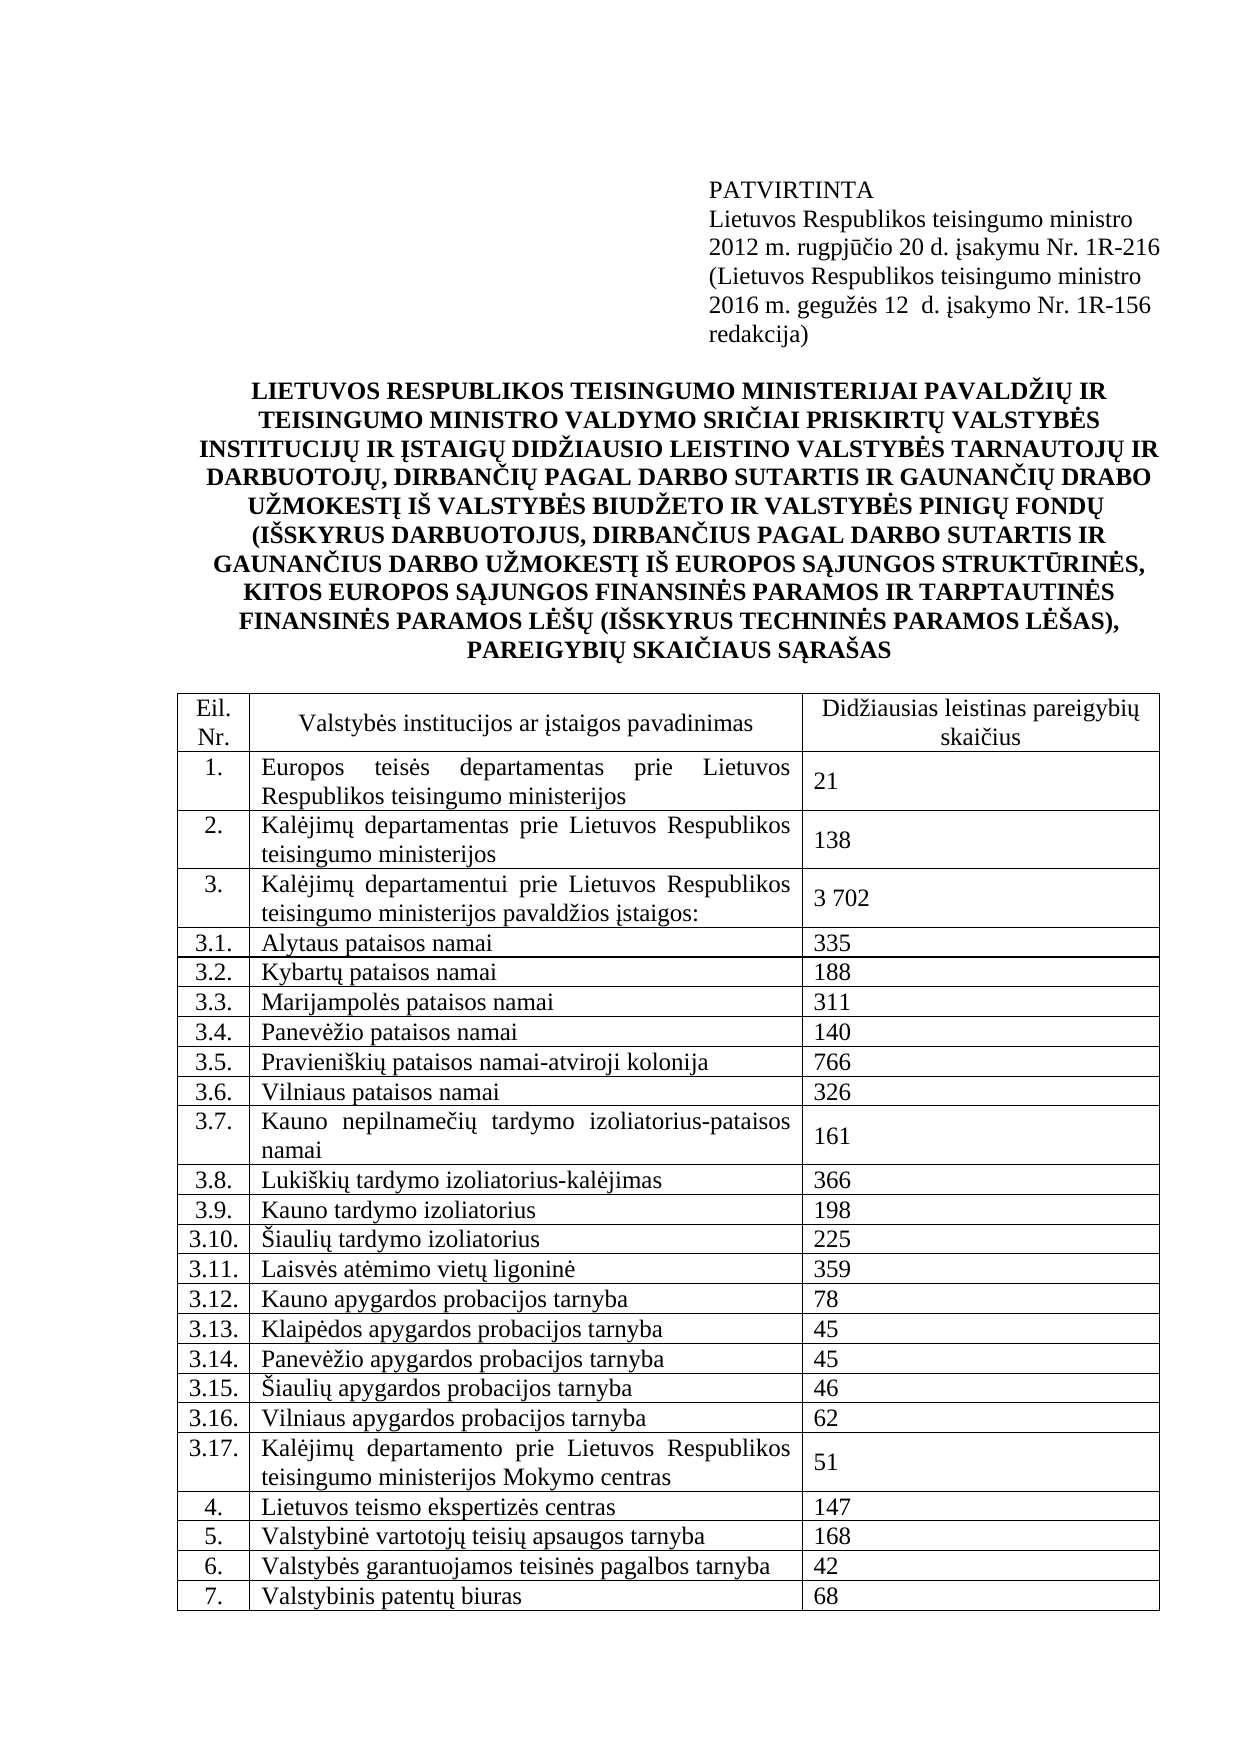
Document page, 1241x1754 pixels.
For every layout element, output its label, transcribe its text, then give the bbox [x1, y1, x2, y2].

table_cell Lietuvos teismo ekspertizės centras [250, 1492, 802, 1520]
table_cell 3.5. [178, 1047, 249, 1076]
table_cell 51 [803, 1433, 1159, 1491]
text Lietuvos Respublikos teisingumo ministro 2012 m. rugpjūčio 20 d. įsakymu Nr. 1R-216 (Lietuvos Respublikos teisingumo ministro 2016 m. gegužės 12 d. įsakymo Nr. 1R-156 [709, 204, 1181, 319]
table_cell 3.8. [178, 1165, 249, 1194]
table_cell 6. [178, 1551, 249, 1580]
table_cell 188 [803, 958, 1159, 986]
table_cell 225 [803, 1225, 1159, 1253]
table_cell 3.3. [178, 987, 249, 1016]
table_cell Laisvės atėmimo vietų ligoninė [250, 1254, 802, 1283]
table_cell Kalėjimų departamentui prie Lietuvos Respublikos teisingumo ministerijos pavaldžios įstaigos: [250, 869, 802, 927]
table_cell Klaipėdos apygardos probacijos tarnyba [250, 1314, 802, 1343]
table_header Valstybės institucijos ar įstaigos pavadinimas [250, 694, 802, 751]
table_cell Alytaus pataisos namai [250, 928, 802, 956]
table_cell 198 [803, 1195, 1159, 1223]
table_cell 7. [178, 1581, 249, 1610]
table_header Didžiausias leistinas pareigybių skaičius [803, 694, 1159, 751]
table_cell Europos teisės departamentas prie Lietuvos Respublikos teisingumo ministerijos [250, 752, 802, 809]
table_cell Kalėjimų departamento prie Lietuvos Respublikos teisingumo ministerijos Mokymo centras [250, 1433, 802, 1491]
table_cell 62 [803, 1403, 1159, 1432]
table_cell 3.16. [178, 1403, 249, 1432]
table_cell 3.9. [178, 1195, 249, 1223]
table_cell 3.10. [178, 1225, 249, 1253]
table_cell 168 [803, 1521, 1159, 1550]
table_cell Kybartų pataisos namai [250, 958, 802, 986]
table_cell 359 [803, 1254, 1159, 1283]
table_cell Vilniaus apygardos probacijos tarnyba [250, 1403, 802, 1432]
table_cell Kauno nepilnamečių tardymo izoliatorius-pataisos namai [250, 1106, 802, 1164]
table_cell 3.17. [178, 1433, 249, 1491]
table_cell 3.7. [178, 1106, 249, 1164]
table_cell Vilniaus pataisos namai [250, 1077, 802, 1105]
table_cell Valstybės garantuojamos teisinės pagalbos tarnyba [250, 1551, 802, 1580]
table_cell 3.14. [178, 1344, 249, 1372]
text PATVIRTINTA [709, 175, 1181, 204]
table_cell Lukiškių tardymo izoliatorius-kalėjimas [250, 1165, 802, 1194]
table_cell 42 [803, 1551, 1159, 1580]
table_cell 21 [803, 752, 1159, 809]
table_cell 3.1. [178, 928, 249, 956]
text (IŠSKYRUS DARBUOTOJUS, DIRBANČIUS PAGAL DARBO SUTARTIS IR GAUNANČIUS DARBO UŽMOKESTĮ IŠ EUROPOS SĄJUNGOS STRUKTŪRINĖS, KITOS EUROPOS SĄJUNGOS FINANSINĖS PARAMOS IR TARPTAUTINĖS FINANSINĖS PARAMOS LĖŠŲ (IŠSKYRUS TECHNINĖS PARAMOS LĖŠAS), PAREIGYBIŲ SKAIČIAUS SĄRAŠAS [177, 520, 1181, 664]
table_cell Kauno apygardos probacijos tarnyba [250, 1284, 802, 1313]
table_cell 46 [803, 1374, 1159, 1402]
table_cell Kalėjimų departamentas prie Lietuvos Respublikos teisingumo ministerijos [250, 811, 802, 868]
table_cell 3.6. [178, 1077, 249, 1105]
table_cell Pravieniškių pataisos namai-atviroji kolonija [250, 1047, 802, 1076]
table_cell 311 [803, 987, 1159, 1016]
table_cell Šiaulių apygardos probacijos tarnyba [250, 1374, 802, 1402]
table_header Eil. Nr. [178, 694, 249, 751]
table_cell 3.12. [178, 1284, 249, 1313]
table_cell Kauno tardymo izoliatorius [250, 1195, 802, 1223]
table_cell 78 [803, 1284, 1159, 1313]
text LIETUVOS RESPUBLIKOS TEISINGUMO MINISTERIJAI PAVALDŽIŲ IR TEISINGUMO MINISTRO VALDYMO SRIČIAI PRISKIRTŲ VALSTYBĖS INSTITUCIJŲ IR ĮSTAIGŲ DIDŽIAUSIO LEISTINO VALSTYBĖS TARNAUTOJŲ IR DARBUOTOJŲ, DIRBANČIŲ PAGAL DARBO SUTARTIS IR GAUNANČIŲ DRABO UŽMOKESTĮ IŠ VALSTYBĖS BIUDŽETO IR VALSTYBĖS PINIGŲ FONDŲ [177, 376, 1181, 520]
table_cell 3.11. [178, 1254, 249, 1283]
table_cell 366 [803, 1165, 1159, 1194]
table_cell 2. [178, 811, 249, 868]
table_cell 335 [803, 928, 1159, 956]
text redakcija) [709, 319, 1181, 347]
table_cell 161 [803, 1106, 1159, 1164]
table_cell Panevėžio pataisos namai [250, 1017, 802, 1046]
table_cell 147 [803, 1492, 1159, 1520]
table_cell 68 [803, 1581, 1159, 1610]
table_cell 3.13. [178, 1314, 249, 1343]
table_cell 766 [803, 1047, 1159, 1076]
table_cell 3.4. [178, 1017, 249, 1046]
table_cell 5. [178, 1521, 249, 1550]
table_cell 3.2. [178, 958, 249, 986]
table_cell 45 [803, 1314, 1159, 1343]
table_cell Šiaulių tardymo izoliatorius [250, 1225, 802, 1253]
table_cell 3. [178, 869, 249, 927]
table_cell Valstybinė vartotojų teisių apsaugos tarnyba [250, 1521, 802, 1550]
table_cell 4. [178, 1492, 249, 1520]
table_cell 3.15. [178, 1374, 249, 1402]
table_cell 140 [803, 1017, 1159, 1046]
table_cell 3 702 [803, 869, 1159, 927]
table_cell 326 [803, 1077, 1159, 1105]
table_cell 138 [803, 811, 1159, 868]
table_cell Marijampolės pataisos namai [250, 987, 802, 1016]
table_cell 45 [803, 1344, 1159, 1372]
table_cell Panevėžio apygardos probacijos tarnyba [250, 1344, 802, 1372]
table_cell 1. [178, 752, 249, 809]
table_cell Valstybinis patentų biuras [250, 1581, 802, 1610]
